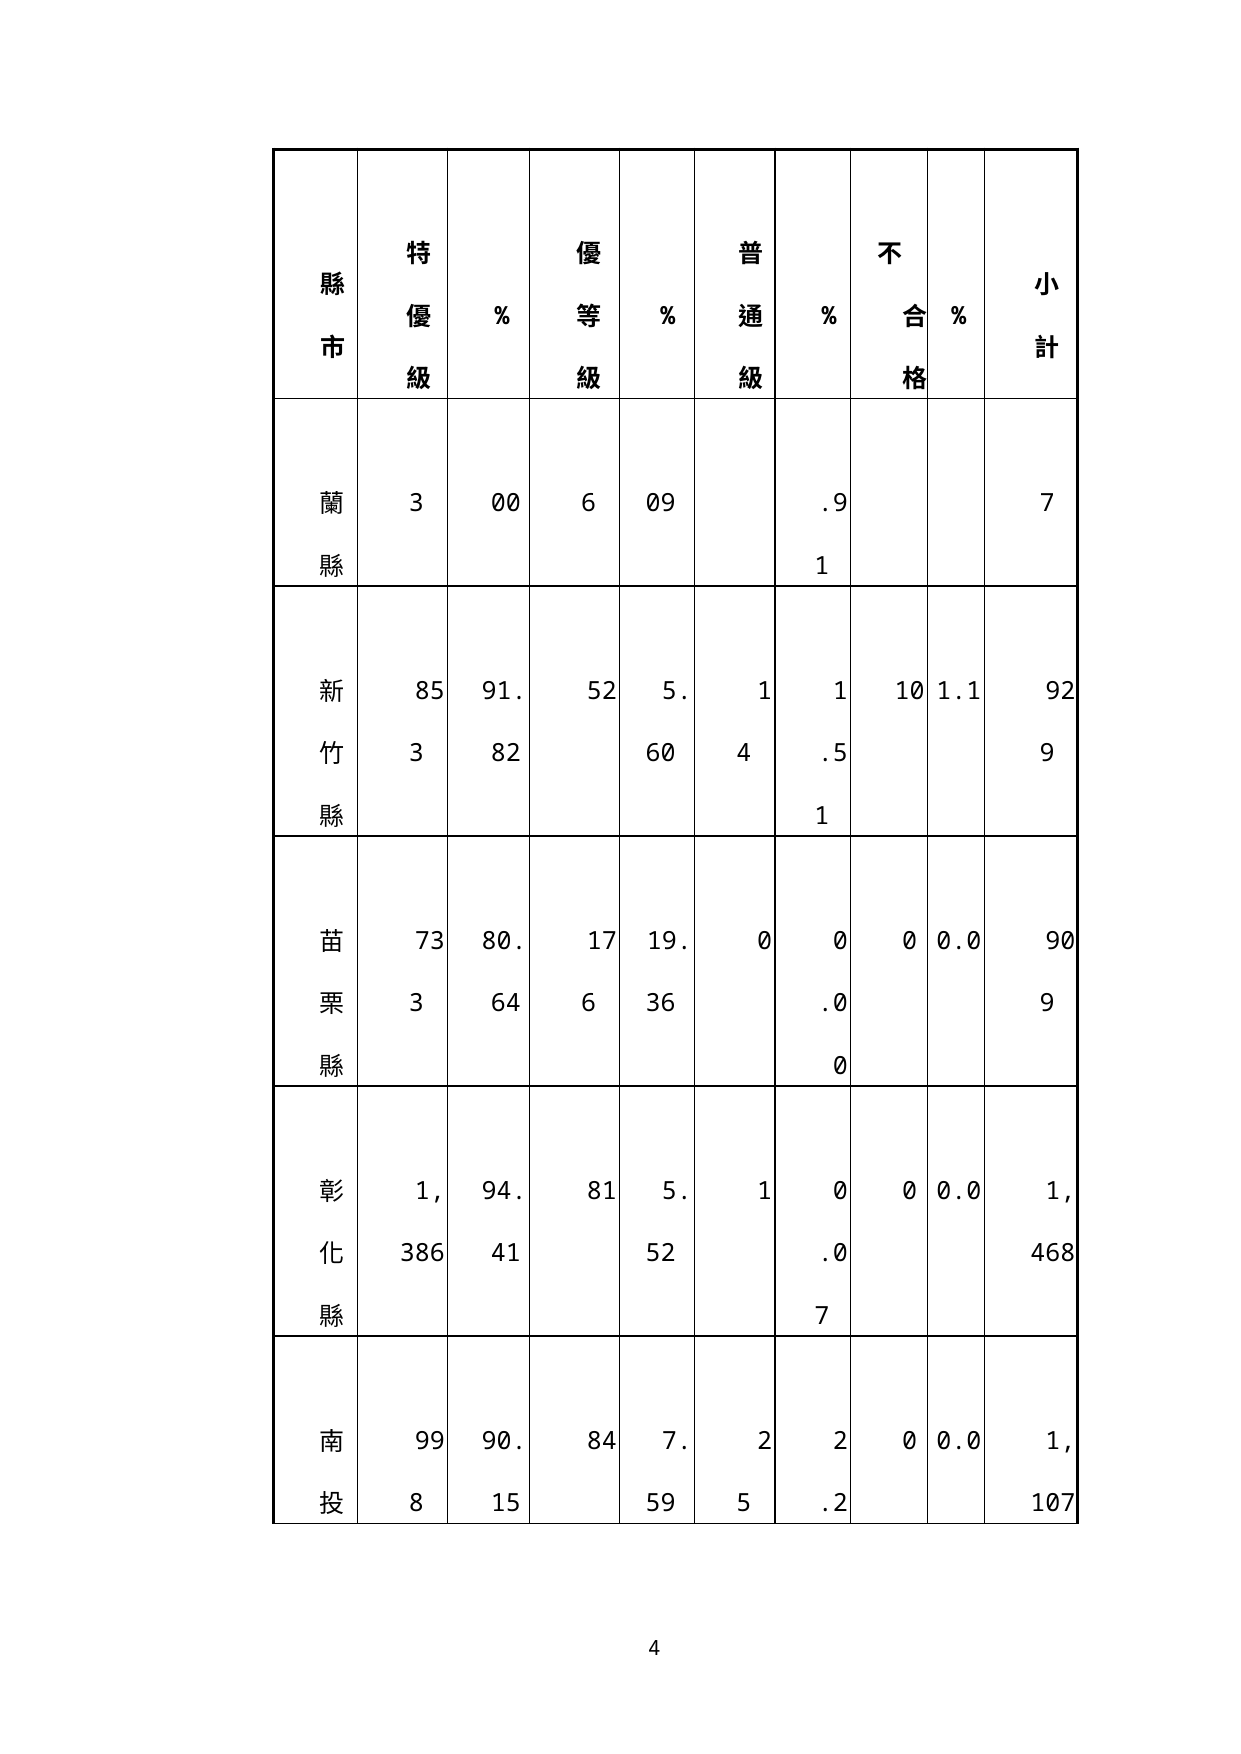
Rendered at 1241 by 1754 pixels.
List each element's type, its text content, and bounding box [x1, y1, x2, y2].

table_cell 新竹縣 [275, 587, 357, 835]
table_cell 0.0 [928, 1087, 984, 1335]
table_cell 84 [530, 1337, 619, 1523]
table_cell 0.07 [776, 1087, 850, 1335]
table_header % [448, 151, 529, 398]
table_cell 929 [985, 587, 1076, 835]
table_cell 南投 [275, 1337, 357, 1523]
table_cell 苗栗縣 [275, 837, 357, 1085]
table_cell 5.60 [620, 587, 694, 835]
table_cell 3 [358, 399, 447, 585]
table_cell 7 [985, 399, 1076, 585]
table_cell 733 [358, 837, 447, 1085]
table_cell 81 [530, 1087, 619, 1335]
table_cell 6 [530, 399, 619, 585]
table_cell 19.36 [620, 837, 694, 1085]
table_cell 1 [695, 1087, 774, 1335]
table_cell 1.1 [928, 587, 984, 835]
table_cell 91.82 [448, 587, 529, 835]
table_cell 80.64 [448, 837, 529, 1085]
table_cell 0 [695, 837, 774, 1085]
table_header 縣市 [275, 151, 357, 398]
table_header 特優級 [358, 151, 447, 398]
table_cell 998 [358, 1337, 447, 1523]
table_cell 7.59 [620, 1337, 694, 1523]
table_cell 0 [851, 1087, 927, 1335]
table_cell 0 [851, 837, 927, 1085]
table_cell 1,468 [985, 1087, 1076, 1335]
table_header 普通級 [695, 151, 774, 398]
table_cell 10 [851, 587, 927, 835]
table_cell 00 [448, 399, 529, 585]
table_cell 14 [695, 587, 774, 835]
table_cell 0.0 [928, 1337, 984, 1523]
table_cell 蘭縣 [275, 399, 357, 585]
table_cell 1,386 [358, 1087, 447, 1335]
table_cell 0 [851, 1337, 927, 1523]
table_cell 909 [985, 837, 1076, 1085]
table_cell 25 [695, 1337, 774, 1523]
table_cell 1,107 [985, 1337, 1076, 1523]
table_cell 1.51 [776, 587, 850, 835]
table_cell 0.0 [928, 837, 984, 1085]
table_cell 176 [530, 837, 619, 1085]
table_cell 90.15 [448, 1337, 529, 1523]
table_cell 彰化縣 [275, 1087, 357, 1335]
table_cell [851, 399, 927, 585]
table_cell 09 [620, 399, 694, 585]
table_header % [620, 151, 694, 398]
table_cell 0.00 [776, 837, 850, 1085]
table_cell 2.2 [776, 1337, 850, 1523]
table_cell 5.52 [620, 1087, 694, 1335]
table_cell 52 [530, 587, 619, 835]
table_header 小計 [985, 151, 1076, 398]
table_header % [776, 151, 850, 398]
table_header % [928, 151, 984, 398]
table_cell [928, 399, 984, 585]
table_header 優等級 [530, 151, 619, 398]
table_cell [695, 399, 774, 585]
table_cell 94.41 [448, 1087, 529, 1335]
table_cell 853 [358, 587, 447, 835]
table_cell .91 [776, 399, 850, 585]
table_header 不合格 [851, 151, 927, 398]
